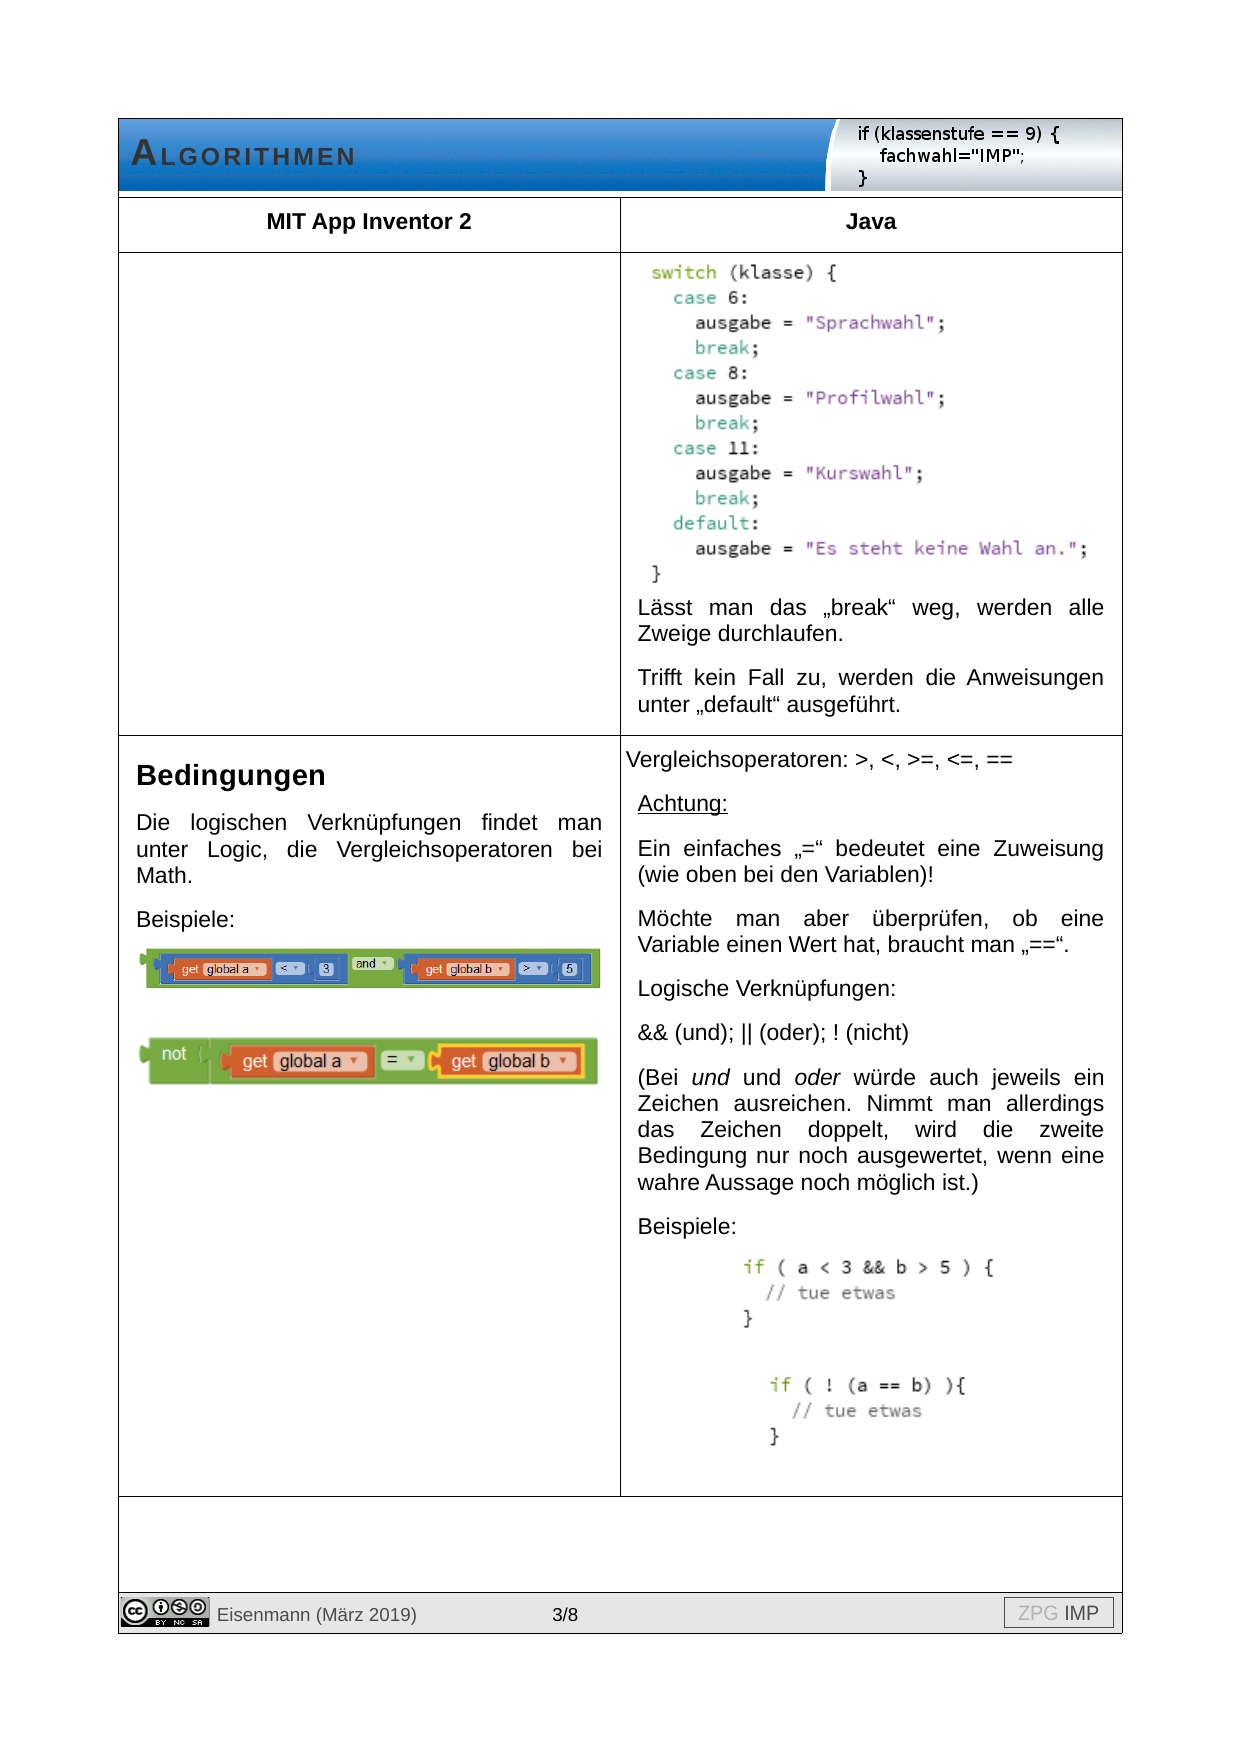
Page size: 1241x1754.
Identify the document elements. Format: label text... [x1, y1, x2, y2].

picture [135, 944, 603, 992]
picture [735, 1251, 1007, 1331]
table_header Java [621, 198, 1122, 252]
picture [119, 119, 1122, 191]
picture [645, 258, 1097, 594]
table_cell Vergleichsoperatoren: >, <, >=, <=, == Achtung: Ein einfaches „=“ bedeutet eine Zuweisung (wie oben bei den Variablen)! Möchte man aber überprüfen, ob eine Variable einen Wert hat, braucht man „==“. Logische Verknüpfungen: && (und); || (oder); ! (nicht) (Bei und und oder würde auch jeweils ein Zeichen ausreichen. Nimmt man allerdings das Zeichen doppelt, wird die zweite Bedingung nur noch ausgewertet, wenn eine wahre Aussage noch möglich ist.) Beispiele: [621, 736, 1122, 1496]
picture [760, 1368, 982, 1452]
picture [120, 1597, 210, 1627]
table_cell Lässt man das „break“ weg, werden alle Zweige durchlaufen. Trifft kein Fall zu, werden die Anweisungen unter „default“ ausgeführt. [621, 253, 1122, 734]
table_cell [119, 253, 620, 734]
table_header MIT App Inventor 2 [119, 198, 620, 252]
table_cell Bedingungen Die logischen Verknüpfungen findet man unter Logic, die Vergleichsoperatoren bei Math. Beispiele: [119, 736, 620, 1496]
picture [135, 1030, 603, 1091]
